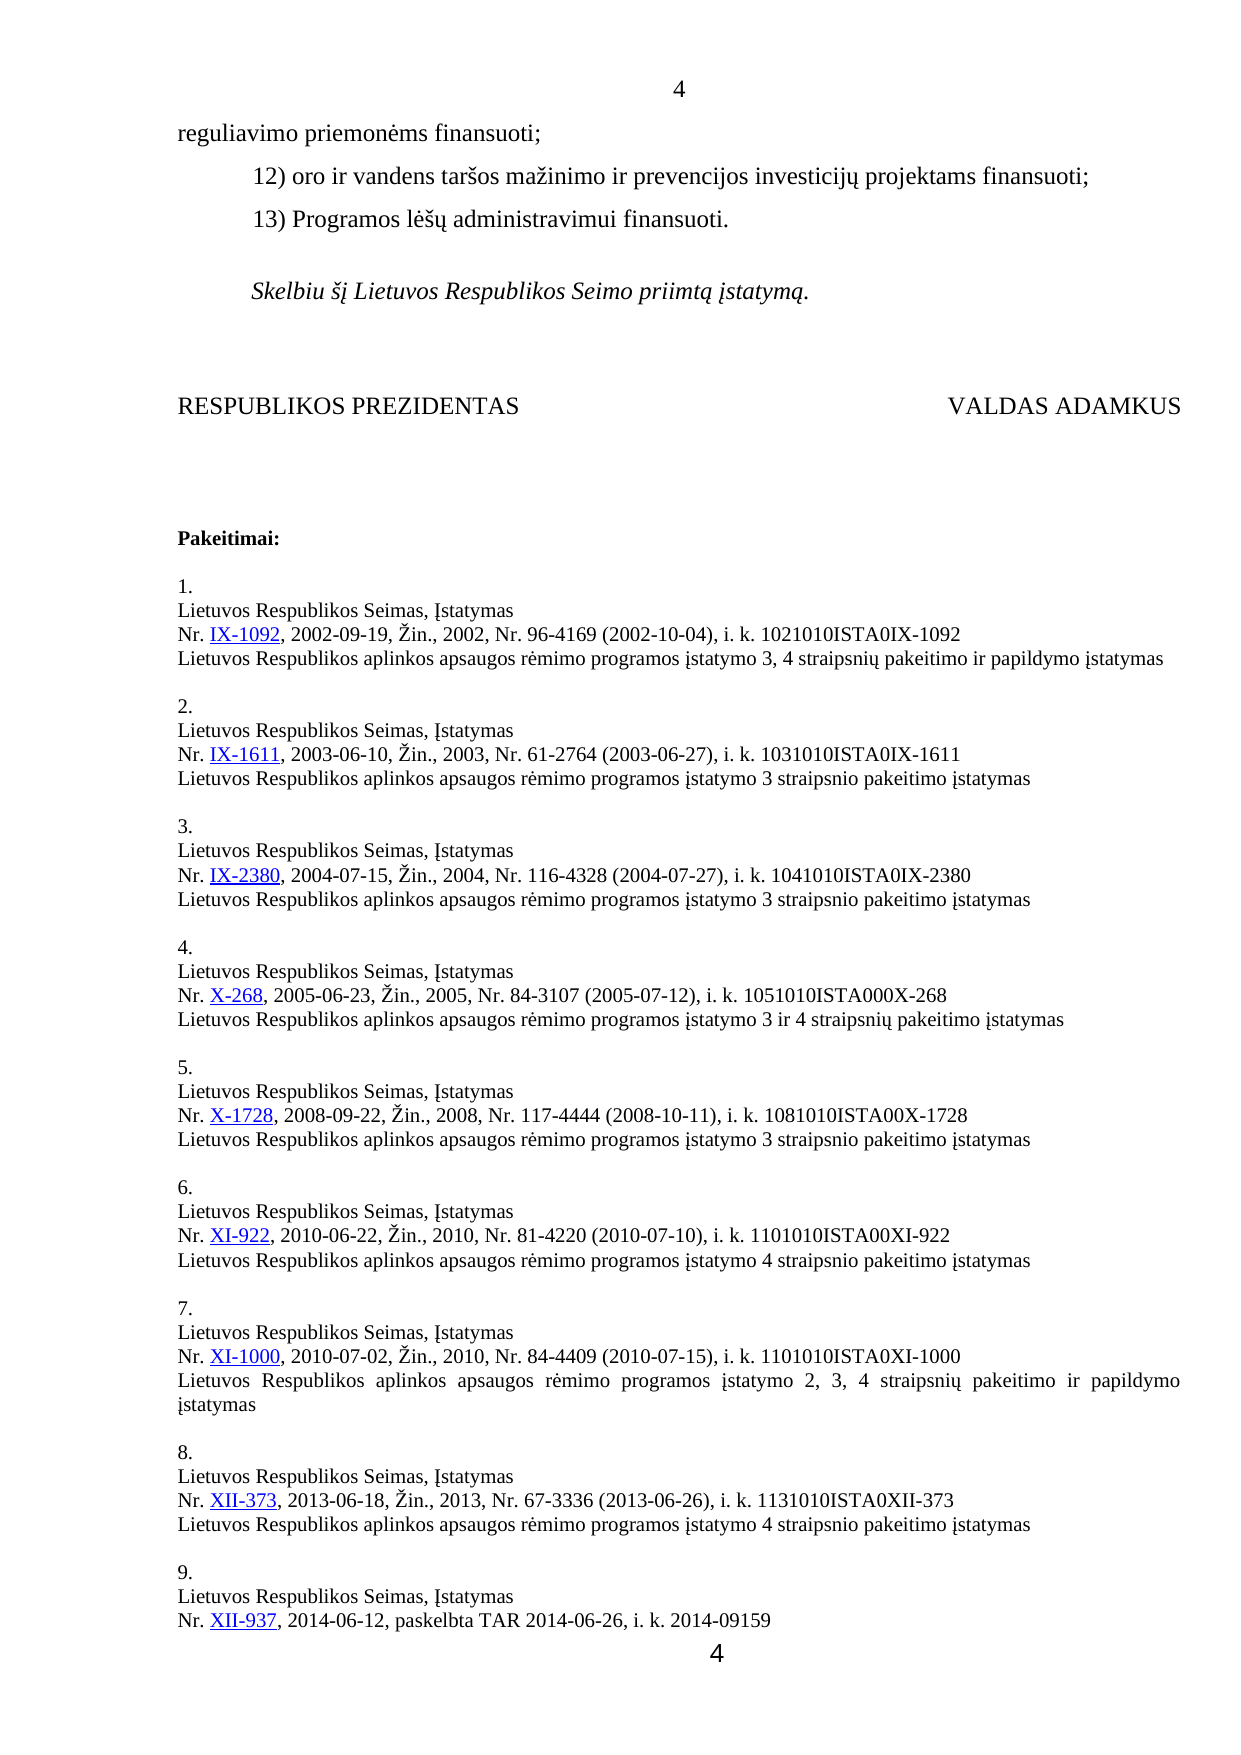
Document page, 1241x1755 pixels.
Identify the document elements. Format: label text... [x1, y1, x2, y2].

text Lietuvos Respublikos Seimas, Įstatymas [177, 1584, 1181, 1608]
text 5. [177, 1055, 1181, 1079]
text Lietuvos Respublikos Seimas, Įstatymas [177, 718, 1181, 742]
text Nr. IX-2380, 2004-07-15, Žin., 2004, Nr. 116-4328 (2004-07-27), i. k. 1041010ISTA0IX-2380 [177, 862, 1181, 887]
text Nr. XI-922, 2010-06-22, Žin., 2010, Nr. 81-4220 (2010-07-10), i. k. 1101010ISTA00XI-922 [177, 1223, 1181, 1247]
text Lietuvos Respublikos Seimas, Įstatymas [177, 1199, 1181, 1223]
text 7. [177, 1296, 1181, 1320]
text Lietuvos Respublikos Seimas, Įstatymas [177, 1320, 1181, 1344]
text Lietuvos Respublikos Seimas, Įstatymas [177, 1079, 1181, 1103]
text Lietuvos Respublikos aplinkos apsaugos rėmimo programos įstatymo 3 ir 4 straipsnių pakeitimo įstatymas [177, 1007, 1181, 1031]
text Lietuvos Respublikos aplinkos apsaugos rėmimo programos įstatymo 3 straipsnio pakeitimo įstatymas [177, 887, 1181, 911]
text Nr. XII-937, 2014-06-12, paskelbta TAR 2014-06-26, i. k. 2014-09159 [177, 1608, 1181, 1632]
text Skelbiu šį Lietuvos Respublikos Seimo priimtą įstatymą. [177, 276, 1181, 305]
text Lietuvos Respublikos aplinkos apsaugos rėmimo programos įstatymo 3 straipsnio pakeitimo įstatymas [177, 1127, 1181, 1151]
text 8. [177, 1440, 1181, 1464]
text Nr. X-1728, 2008-09-22, Žin., 2008, Nr. 117-4444 (2008-10-11), i. k. 1081010ISTA00X-1728 [177, 1103, 1181, 1127]
text reguliavimo priemonėms finansuoti; [177, 118, 1181, 147]
text Pakeitimai: [177, 526, 1181, 550]
text RESPUBLIKOS PREZIDENTAS VALDAS ADAMKUS [177, 391, 1181, 420]
text Lietuvos Respublikos aplinkos apsaugos rėmimo programos įstatymo 4 straipsnio pakeitimo įstatymas [177, 1512, 1181, 1536]
text Lietuvos Respublikos aplinkos apsaugos rėmimo programos įstatymo 4 straipsnio pakeitimo įstatymas [177, 1247, 1181, 1272]
text Lietuvos Respublikos Seimas, Įstatymas [177, 598, 1181, 622]
text 4. [177, 935, 1181, 959]
text Lietuvos Respublikos Seimas, Įstatymas [177, 959, 1181, 983]
text 12) oro ir vandens taršos mažinimo ir prevencijos investicijų projektams finansuoti; [177, 161, 1181, 190]
text Nr. X-268, 2005-06-23, Žin., 2005, Nr. 84-3107 (2005-07-12), i. k. 1051010ISTA000X-268 [177, 983, 1181, 1007]
text Nr. XI-1000, 2010-07-02, Žin., 2010, Nr. 84-4409 (2010-07-15), i. k. 1101010ISTA0XI-1000 [177, 1344, 1181, 1368]
text Lietuvos Respublikos Seimas, Įstatymas [177, 1464, 1181, 1488]
text 13) Programos lėšų administravimui finansuoti. [177, 204, 1181, 233]
text Nr. IX-1611, 2003-06-10, Žin., 2003, Nr. 61-2764 (2003-06-27), i. k. 1031010ISTA0IX-1611 [177, 742, 1181, 766]
text Lietuvos Respublikos aplinkos apsaugos rėmimo programos įstatymo 3 straipsnio pakeitimo įstatymas [177, 766, 1181, 790]
text Lietuvos Respublikos aplinkos apsaugos rėmimo programos įstatymo 3, 4 straipsnių pakeitimo ir papildymo įstatymas [177, 646, 1181, 670]
text 3. [177, 814, 1181, 838]
text Lietuvos Respublikos aplinkos apsaugos rėmimo programos įstatymo 2, 3, 4 straipsnių pakeitimo ir papildymo įstatymas [177, 1368, 1181, 1416]
text 2. [177, 694, 1181, 718]
text Nr. IX-1092, 2002-09-19, Žin., 2002, Nr. 96-4169 (2002-10-04), i. k. 1021010ISTA0IX-1092 [177, 622, 1181, 646]
text 9. [177, 1560, 1181, 1584]
text 1. [177, 574, 1181, 598]
text 6. [177, 1175, 1181, 1199]
text Nr. XII-373, 2013-06-18, Žin., 2013, Nr. 67-3336 (2013-06-26), i. k. 1131010ISTA0XII-373 [177, 1488, 1181, 1512]
text Lietuvos Respublikos Seimas, Įstatymas [177, 838, 1181, 862]
